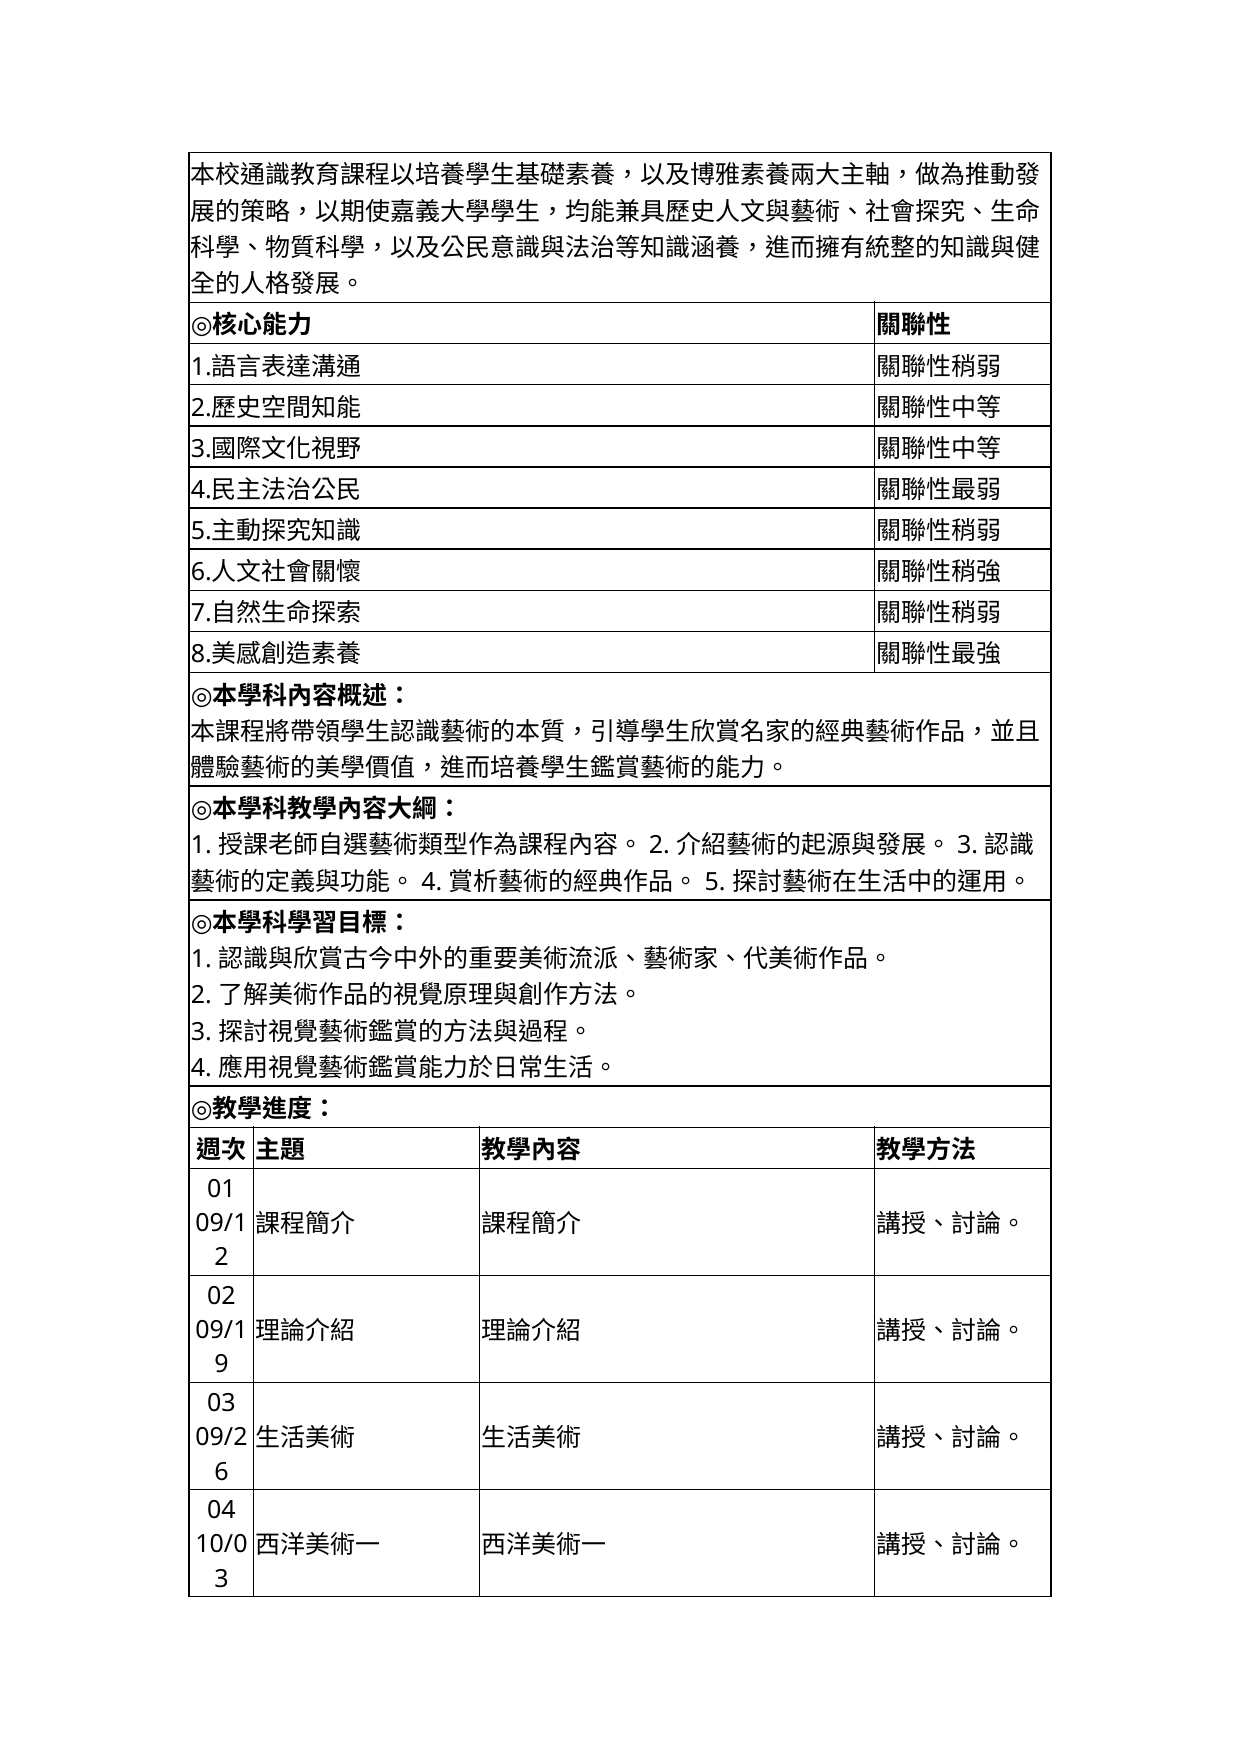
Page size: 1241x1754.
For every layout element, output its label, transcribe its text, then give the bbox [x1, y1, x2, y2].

table_cell 5.主動探究知識 [190, 509, 874, 548]
table_cell 西洋美術一 [480, 1490, 874, 1596]
table_cell ◎本學科教學內容大綱： 1. 授課老師自選藝術類型作為課程內容。 2. 介紹藝術的起源與發展。 3. 認識藝術的定義與功能。 4. 賞析藝術的經典作品。 5. 探討藝術在生活中的運用。 [190, 787, 1050, 899]
table_cell 關聯性中等 [875, 385, 1050, 425]
table_cell ◎本學科學習目標： 1. 認識與欣賞古今中外的重要美術流派、藝術家、代美術作品。 2. 了解美術作品的視覺原理與創作方法。 3. 探討視覺藝術鑑賞的方法與過程。 4. 應用視覺藝術鑑賞能力於日常生活。 [190, 901, 1050, 1085]
table_cell 週次 [190, 1128, 253, 1167]
table_cell 講授、討論。 [875, 1276, 1050, 1382]
table_cell 講授、討論。 [875, 1490, 1050, 1596]
table_cell 理論介紹 [254, 1276, 479, 1382]
table_cell ◎本學科內容概述： 本課程將帶領學生認識藝術的本質，引導學生欣賞名家的經典藝術作品，並且體驗藝術的美學價值，進而培養學生鑑賞藝術的能力。 [190, 673, 1050, 785]
table_cell 7.自然生命探索 [190, 591, 874, 631]
table_cell 01 09/12 [190, 1169, 253, 1274]
table_header 本校通識教育課程以培養學生基礎素養，以及博雅素養兩大主軸，做為推動發展的策略，以期使嘉義大學學生，均能兼具歷史人文與藝術、社會探究、生命科學、物質科學，以及公民意識與法治等知識涵養，進而擁有統整的知識與健全的人格發展。 [190, 153, 1050, 301]
table_cell 3.國際文化視野 [190, 427, 874, 466]
table_cell 關聯性稍弱 [875, 344, 1050, 384]
table_cell 04 10/03 [190, 1490, 253, 1596]
table_cell ◎核心能力 [190, 303, 874, 343]
table_cell 8.美感創造素養 [190, 632, 874, 672]
table_cell 教學內容 [480, 1128, 874, 1167]
table_cell 關聯性最強 [875, 632, 1050, 672]
table_cell ◎教學進度： [190, 1087, 1050, 1126]
table_cell 關聯性稍弱 [875, 591, 1050, 631]
table_cell 生活美術 [254, 1383, 479, 1489]
table_cell 02 09/19 [190, 1276, 253, 1382]
table_cell 關聯性稍弱 [875, 509, 1050, 548]
table_cell 西洋美術一 [254, 1490, 479, 1596]
table_cell 關聯性中等 [875, 427, 1050, 466]
table_cell 關聯性稍強 [875, 550, 1050, 589]
table_cell 6.人文社會關懷 [190, 550, 874, 589]
table_cell 理論介紹 [480, 1276, 874, 1382]
table_cell 主題 [254, 1128, 479, 1167]
table_cell 生活美術 [480, 1383, 874, 1489]
table_cell 關聯性 [875, 303, 1050, 343]
table_cell 講授、討論。 [875, 1169, 1050, 1274]
table_cell 課程簡介 [254, 1169, 479, 1274]
table_cell 2.歷史空間知能 [190, 385, 874, 425]
table_cell 03 09/26 [190, 1383, 253, 1489]
table_cell 講授、討論。 [875, 1383, 1050, 1489]
table_cell 1.語言表達溝通 [190, 344, 874, 384]
table_cell 關聯性最弱 [875, 468, 1050, 507]
table_cell 教學方法 [875, 1128, 1050, 1167]
table_cell 4.民主法治公民 [190, 468, 874, 507]
table_cell 課程簡介 [480, 1169, 874, 1274]
